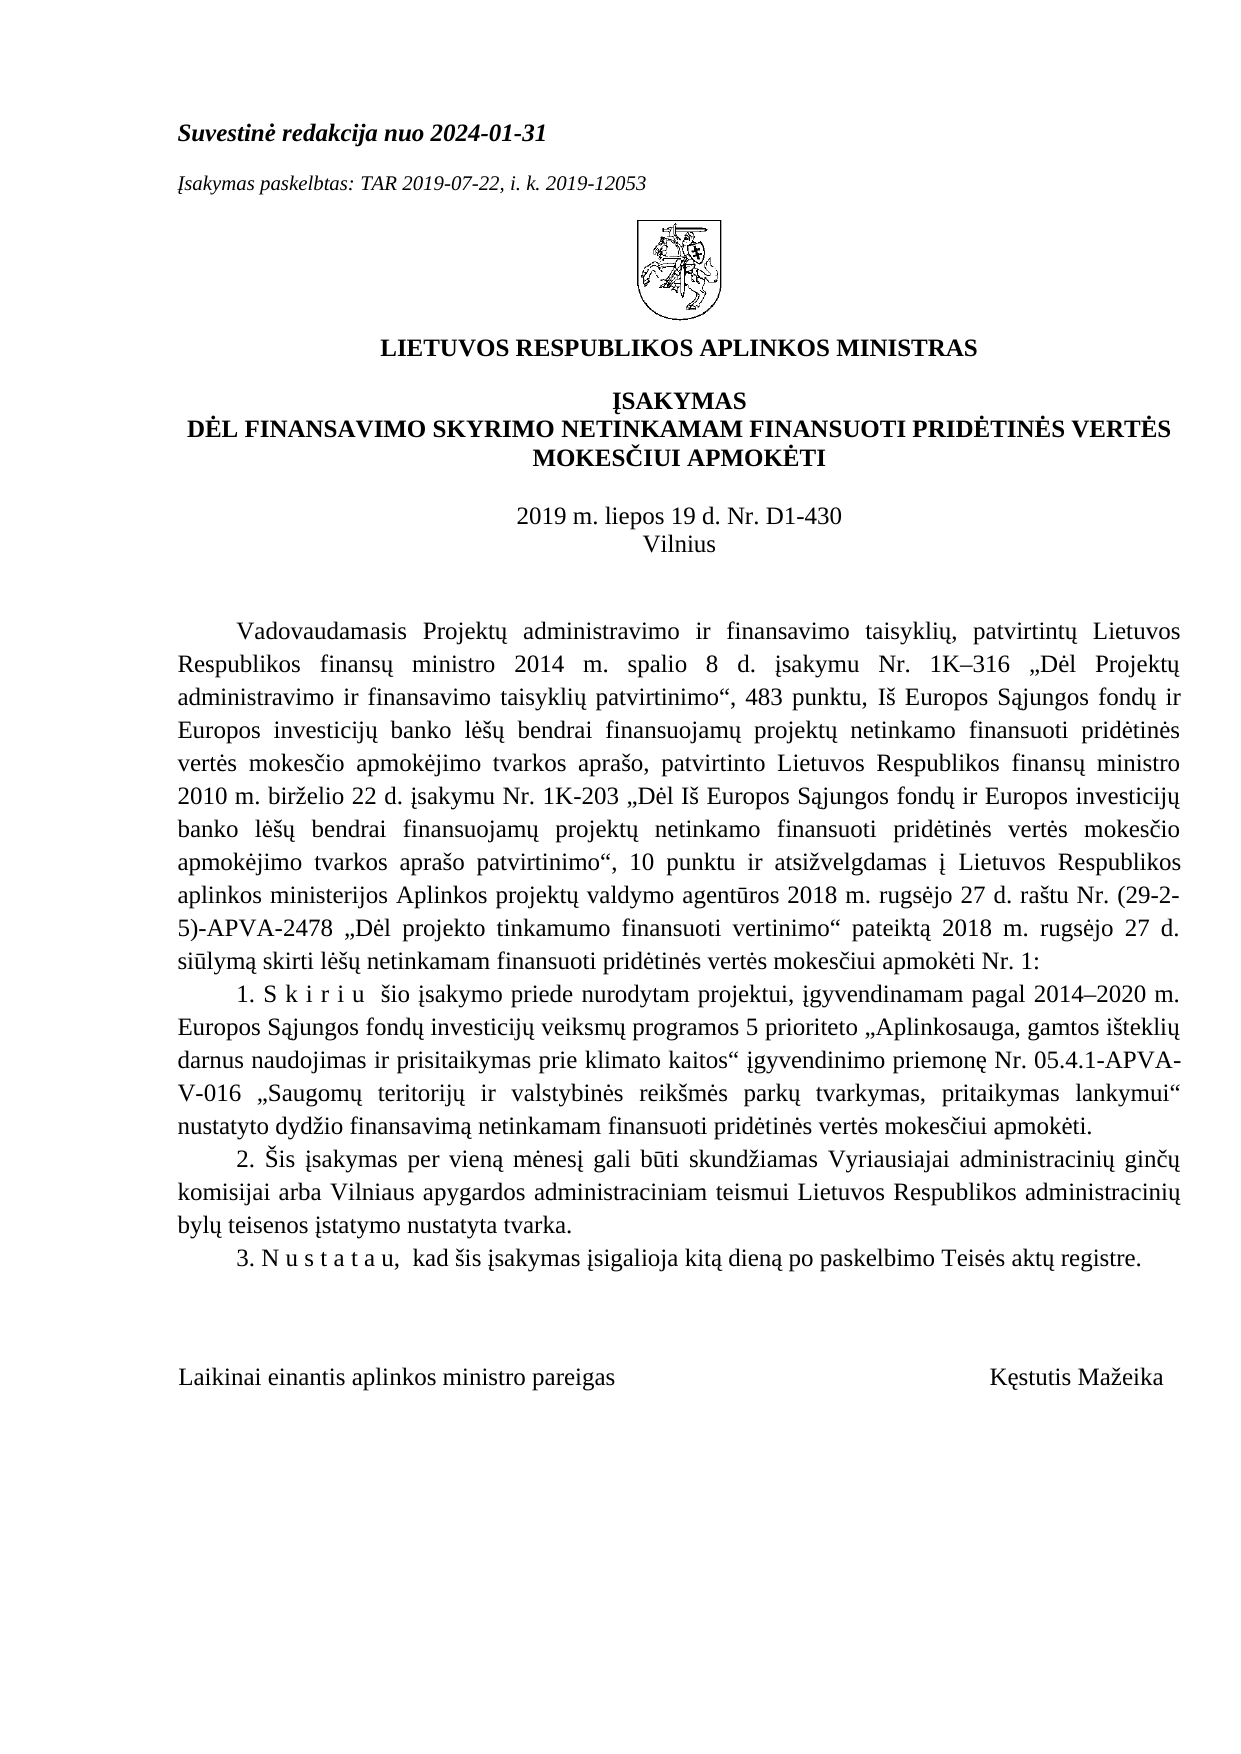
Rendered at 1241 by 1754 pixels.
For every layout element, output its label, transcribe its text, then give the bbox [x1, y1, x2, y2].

text Vilnius [177, 529, 1181, 558]
text 2019 m. liepos 19 d. Nr. D1-430 [177, 501, 1181, 529]
text ĮSAKYMAS [177, 386, 1181, 414]
text 3. N u s t a t a u, kad šis įsakymas įsigalioja kitą dieną po paskelbimo Teisės aktų registre. [177, 1243, 1181, 1272]
text LIETUVOS RESPUBLIKOS APLINKOS MINISTRAS [177, 333, 1181, 362]
text Suvestinė redakcija nuo 2024-01-31 [177, 118, 1181, 147]
text Įsakymas paskelbtas: TAR 2019-07-22, i. k. 2019-12053 [177, 171, 1181, 195]
text DĖL FINANSAVIMO SKYRIMO netinkamam finansuoti pridėtinės vertės mokesčiui apmokėti [177, 414, 1181, 472]
text 2. Šis įsakymas per vieną mėnesį gali būti skundžiamas Vyriausiajai administracinių ginčų komisijai arba Vilniaus apygardos administraciniam teismui Lietuvos Respublikos administracinių bylų teisenos įstatymo nustatyta tvarka. [177, 1144, 1181, 1239]
text 1. S k i r i u šio įsakymo priede nurodytam projektui, įgyvendinamam pagal 2014–2020 m. Europos Sąjungos fondų investicijų veiksmų programos 5 prioriteto „Aplinkosauga, gamtos išteklių darnus naudojimas ir prisitaikymas prie klimato kaitos“ įgyvendinimo priemonę Nr. 05.4.1-APVA-V-016 „Saugomų teritorijų ir valstybinės reikšmės parkų tvarkymas, pritaikymas lankymui“ nustatyto dydžio finansavimą netinkamam finansuoti pridėtinės vertės mokesčiui apmokėti. [177, 979, 1181, 1140]
text Vadovaudamasis Projektų administravimo ir finansavimo taisyklių, patvirtintų Lietuvos Respublikos finansų ministro 2014 m. spalio 8 d. įsakymu Nr. 1K–316 „Dėl Projektų administravimo ir finansavimo taisyklių patvirtinimo“, 483 punktu, Iš Europos Sąjungos fondų ir Europos investicijų banko lėšų bendrai finansuojamų projektų netinkamo finansuoti pridėtinės vertės mokesčio apmokėjimo tvarkos aprašo, patvirtinto Lietuvos Respublikos finansų ministro 2010 m. birželio 22 d. įsakymu Nr. 1K-203 „Dėl Iš Europos Sąjungos fondų ir Europos investicijų banko lėšų bendrai finansuojamų projektų netinkamo finansuoti pridėtinės vertės mokesčio apmokėjimo tvarkos aprašo patvirtinimo“, 10 punktu ir atsižvelgdamas į Lietuvos Respublikos aplinkos ministerijos Aplinkos projektų valdymo agentūros 2018 m. rugsėjo 27 d. raštu Nr. (29-2-5)-APVA-2478 „Dėl projekto tinkamumo finansuoti vertinimo“ pateiktą 2018 m. rugsėjo 27 d. siūlymą skirti lėšų netinkamam finansuoti pridėtinės vertės mokesčiui apmokėti Nr. 1: [177, 616, 1181, 975]
text Laikinai einantis aplinkos ministro pareigas Kęstutis Mažeika [178, 1362, 1178, 1391]
